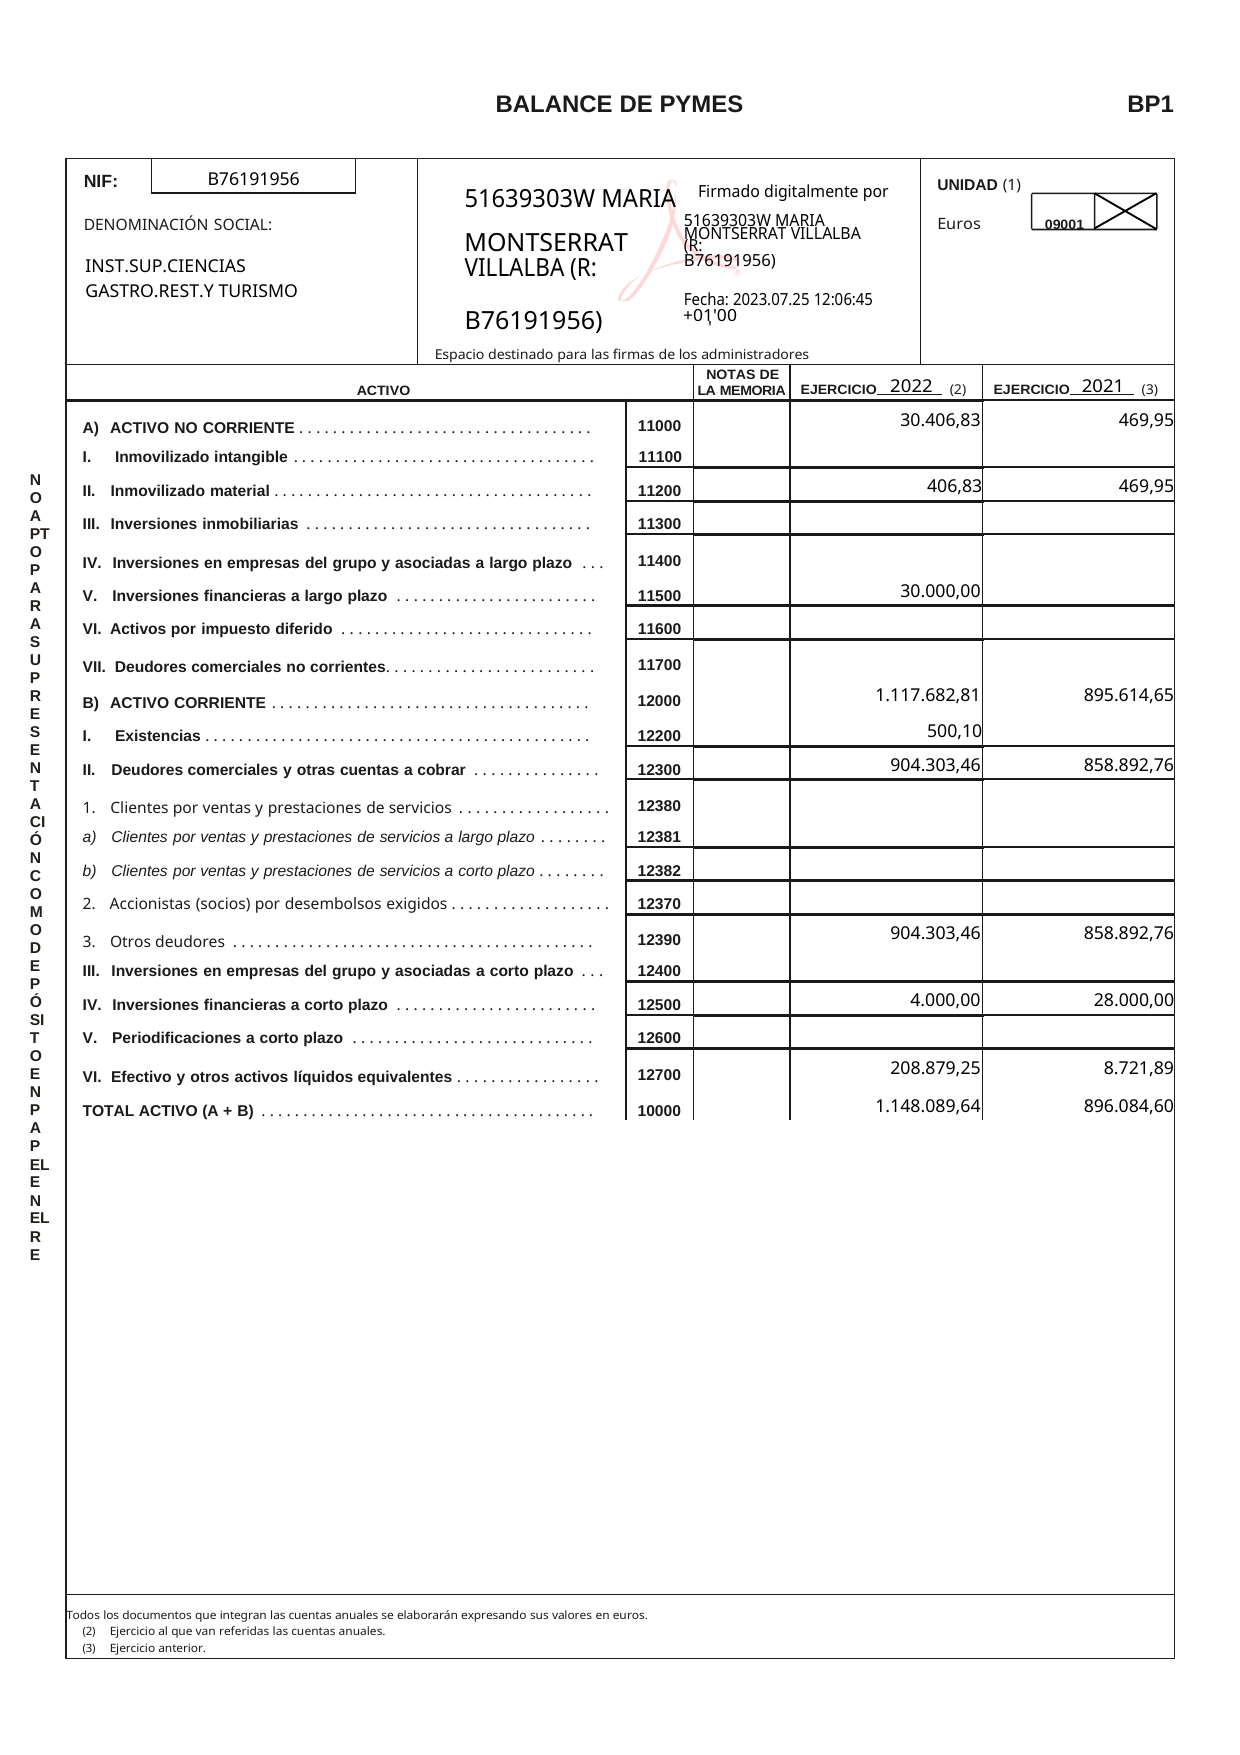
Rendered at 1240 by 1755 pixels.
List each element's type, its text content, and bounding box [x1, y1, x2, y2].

table_cell 12380 [627, 780, 693, 819]
table_cell 12390 [627, 916, 693, 953]
table_cell [983, 439, 1174, 466]
table_cell VI. Efectivo y otros activos líquidos equivalentes . . . . . . . . . . . . . . . . . [67, 1047, 625, 1087]
table_cell [694, 402, 789, 466]
table_cell [694, 748, 789, 778]
table_header NIF: [67, 159, 151, 192]
table_cell [791, 607, 982, 637]
table_cell [983, 502, 1174, 533]
table_cell 11300 [627, 502, 693, 533]
table_cell [694, 607, 789, 637]
table_cell [983, 607, 1174, 637]
table_cell [791, 641, 982, 677]
table_cell 4.000,00 [791, 983, 982, 1013]
table_cell [694, 469, 789, 499]
table_cell 904.303,46 [791, 748, 982, 778]
table_cell [983, 640, 1174, 677]
table_cell 12700 [627, 1050, 693, 1087]
table_cell III. Inversiones en empresas del grupo y asociadas a corto plazo . . . [67, 953, 625, 980]
table_cell 2. Accionistas (socios) por desembolsos exigidos . . . . . . . . . . . . . . . . . . . [67, 879, 625, 912]
table_cell [983, 953, 1174, 980]
table_cell [694, 1017, 789, 1047]
table_cell 1. Clientes por ventas y prestaciones de servicios . . . . . . . . . . . . . . . . . . [67, 778, 625, 819]
table_cell 11500 [627, 573, 693, 604]
table_cell [694, 641, 789, 745]
table_cell [791, 882, 982, 912]
table_cell [694, 983, 789, 1013]
table_cell [67, 1120, 1174, 1594]
table_cell EJERCICIO 2022 (2) [791, 365, 982, 399]
table_cell 12000 [627, 677, 693, 713]
table_cell 3. Otros deudores . . . . . . . . . . . . . . . . . . . . . . . . . . . . . . . . . . . . . . . . . . . [67, 913, 625, 953]
table_cell 28.000,00 [983, 983, 1174, 1013]
table_cell B) ACTIVO CORRIENTE . . . . . . . . . . . . . . . . . . . . . . . . . . . . . . . . . . . . . . [67, 677, 625, 713]
table_cell 1.148.089,64 [791, 1087, 982, 1120]
table_cell [694, 849, 789, 879]
table_header 51639303W MARIA Firmado digitalmente por MONTSERRAT 51639303W MARIA MONTSERRAT VILLALBA (R: VILLALBA (R: B76191956) B76191956) Fecha: 2023.07.25 12:06:45 +01'00' Espacio destinado para las firmas de los administradores [418, 159, 920, 364]
table_cell NOTAS DE LA MEMORIA [694, 365, 789, 399]
table_cell 30.406,83 [791, 402, 982, 439]
table_cell 11400 [627, 535, 693, 573]
table_cell 858.892,76 [983, 747, 1174, 778]
table_cell [791, 781, 982, 846]
table_cell [791, 439, 982, 466]
table_cell [983, 1016, 1174, 1047]
table_cell 12381 [627, 819, 693, 846]
table_cell VII. Deudores comerciales no corrientes. . . . . . . . . . . . . . . . . . . . . . . . . [67, 638, 625, 677]
table_cell 406,83 [791, 469, 982, 499]
table_cell 12600 [627, 1016, 693, 1047]
table_cell [791, 1017, 982, 1047]
table_cell ACTIVO [67, 365, 693, 399]
table_cell VI. Activos por impuesto diferido . . . . . . . . . . . . . . . . . . . . . . . . . . . . . . [67, 604, 625, 637]
table_cell 12382 [627, 848, 693, 879]
table_cell A) ACTIVO NO CORRIENTE . . . . . . . . . . . . . . . . . . . . . . . . . . . . . . . . . . . [67, 402, 625, 439]
table_cell [791, 953, 982, 980]
table_cell [694, 1050, 789, 1120]
table_cell [694, 916, 789, 980]
table_cell [983, 714, 1174, 745]
table_cell [694, 781, 789, 846]
table_cell [983, 882, 1174, 912]
table_cell Todos los documentos que integran las cuentas anuales se elaborarán expresando sus valores en euros. Ejercicio al que van referidas las cuentas anuales. Ejercicio anterior. [67, 1595, 1174, 1657]
table_cell TOTAL ACTIVO (A + B) . . . . . . . . . . . . . . . . . . . . . . . . . . . . . . . . . . . . . . . . [67, 1087, 625, 1120]
table_cell DENOMINACIÓN SOCIAL: INST.SUP.CIENCIAS GASTRO.REST.Y TURISMO [67, 192, 417, 364]
table_cell [694, 882, 789, 912]
table_cell II. Deudores comerciales y otras cuentas a cobrar . . . . . . . . . . . . . . . [67, 745, 625, 778]
table_header UNIDAD (1) Euros 09001 [921, 159, 1174, 364]
table_cell [791, 849, 982, 879]
table_header [356, 159, 417, 192]
table_cell 12500 [627, 983, 693, 1013]
table_cell IV. Inversiones en empresas del grupo y asociadas a largo plazo . . . [67, 533, 625, 573]
table_cell 11000 [627, 402, 693, 439]
table_cell 10000 [627, 1087, 693, 1120]
table_cell b) Clientes por ventas y prestaciones de servicios a corto plazo . . . . . . . . [67, 846, 625, 879]
table_cell 11200 [627, 468, 693, 499]
table_cell II. Inmovilizado material . . . . . . . . . . . . . . . . . . . . . . . . . . . . . . . . . . . . . . [67, 466, 625, 499]
table_cell [791, 536, 982, 573]
table_cell I. Existencias . . . . . . . . . . . . . . . . . . . . . . . . . . . . . . . . . . . . . . . . . . . . . . [67, 714, 625, 745]
table_cell I. Inmovilizado intangible . . . . . . . . . . . . . . . . . . . . . . . . . . . . . . . . . . . . [67, 439, 625, 466]
table_cell IV. Inversiones financieras a corto plazo . . . . . . . . . . . . . . . . . . . . . . . . [67, 980, 625, 1013]
table_cell 208.879,25 [791, 1050, 982, 1087]
table_cell 11700 [627, 640, 693, 677]
table_cell 30.000,00 [791, 573, 982, 604]
text BALANCE DE PYMES BP1 [495, 90, 1187, 118]
table_cell III. Inversiones inmobiliarias . . . . . . . . . . . . . . . . . . . . . . . . . . . . . . . . . . [67, 500, 625, 533]
table_cell 12200 [627, 714, 693, 745]
table_cell 12300 [627, 747, 693, 778]
text NO APTO PARA SU PRESENTACIÓN COMO DEPÓSITO EN PAPEL EN EL REGISTRO MERCANTIL [29, 470, 50, 1263]
table_cell 858.892,76 [983, 916, 1174, 953]
table_cell 896.084,60 [983, 1087, 1174, 1120]
table_header B76191956 [152, 159, 355, 192]
table_cell [983, 535, 1174, 604]
table_cell 11100 [627, 439, 693, 466]
table_cell 8.721,89 [983, 1050, 1174, 1087]
table_cell a) Clientes por ventas y prestaciones de servicios a largo plazo . . . . . . . . [67, 819, 625, 846]
table_cell [983, 848, 1174, 879]
table_cell [983, 780, 1174, 846]
table_cell 469,95 [983, 468, 1174, 499]
table_cell V. Periodificaciones a corto plazo . . . . . . . . . . . . . . . . . . . . . . . . . . . . . [67, 1014, 625, 1047]
table_cell 469,95 [983, 401, 1174, 439]
table_cell 500,10 [791, 714, 982, 745]
table_cell 1.117.682,81 [791, 677, 982, 713]
table_cell [791, 503, 982, 533]
table_cell 904.303,46 [791, 916, 982, 953]
table_cell 12370 [627, 882, 693, 912]
table_cell 12400 [627, 953, 693, 980]
table_cell [694, 503, 789, 533]
table_cell 11600 [627, 607, 693, 637]
table_cell [694, 536, 789, 604]
table_cell V. Inversiones financieras a largo plazo . . . . . . . . . . . . . . . . . . . . . . . . [67, 573, 625, 604]
table_cell EJERCICIO 2021 (3) [983, 365, 1174, 399]
table_cell 895.614,65 [983, 677, 1174, 713]
